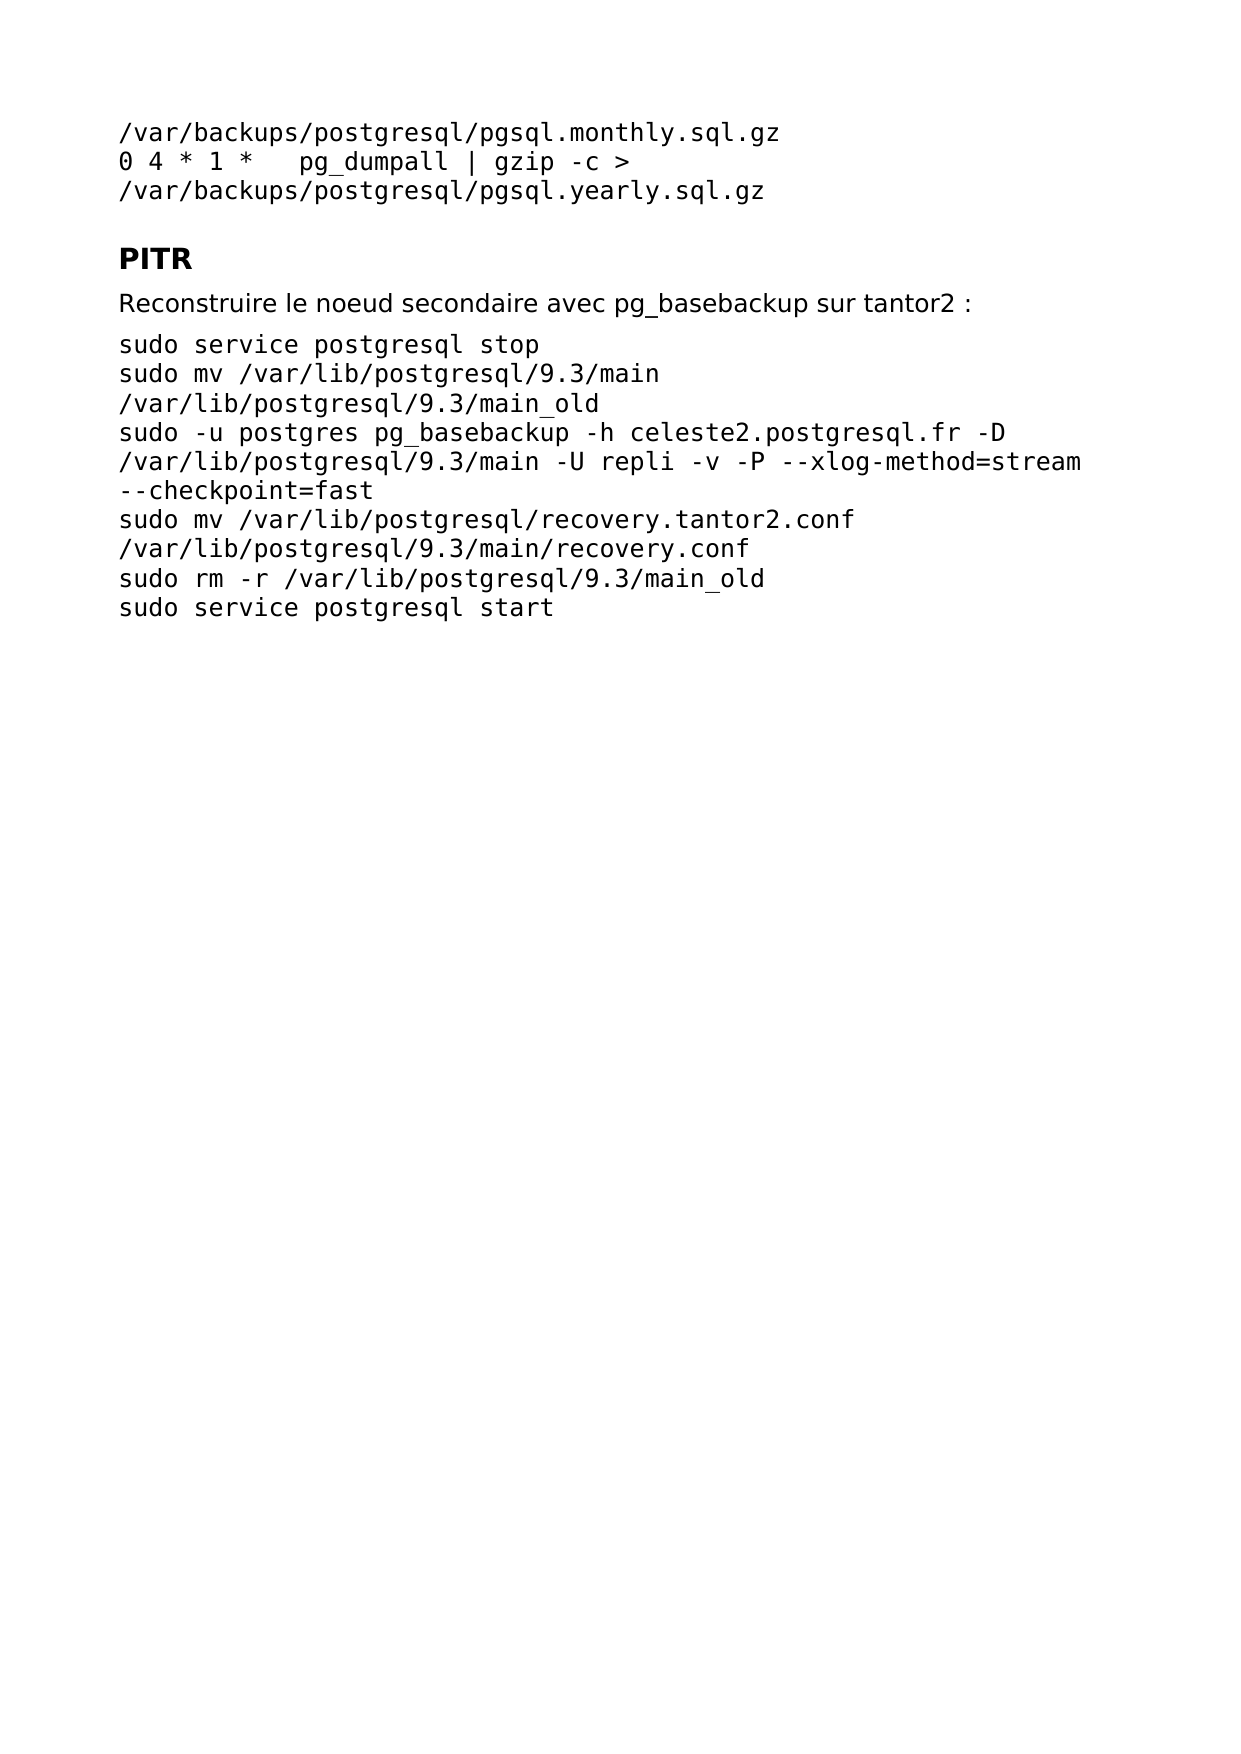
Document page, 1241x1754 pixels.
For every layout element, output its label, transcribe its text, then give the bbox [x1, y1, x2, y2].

text /var/backups/postgresql/pgsql.monthly.sql.gz 0 4 * 1 * pg_dumpall | gzip -c > /var/backups/postgresql/pgsql.yearly.sql.gz [118, 118, 1122, 206]
subtitle PITR [118, 242, 1122, 276]
text sudo service postgresql stop sudo mv /var/lib/postgresql/9.3/main /var/lib/postgresql/9.3/main_old sudo -u postgres pg_basebackup -h celeste2.postgresql.fr -D /var/lib/postgresql/9.3/main -U repli -v -P --xlog-method=stream --checkpoint=fast sudo mv /var/lib/postgresql/recovery.tantor2.conf /var/lib/postgresql/9.3/main/recovery.conf sudo rm -r /var/lib/postgresql/9.3/main_old sudo service postgresql start [118, 331, 1122, 622]
text Reconstruire le noeud secondaire avec pg_basebackup sur tantor2 : [118, 289, 1122, 318]
